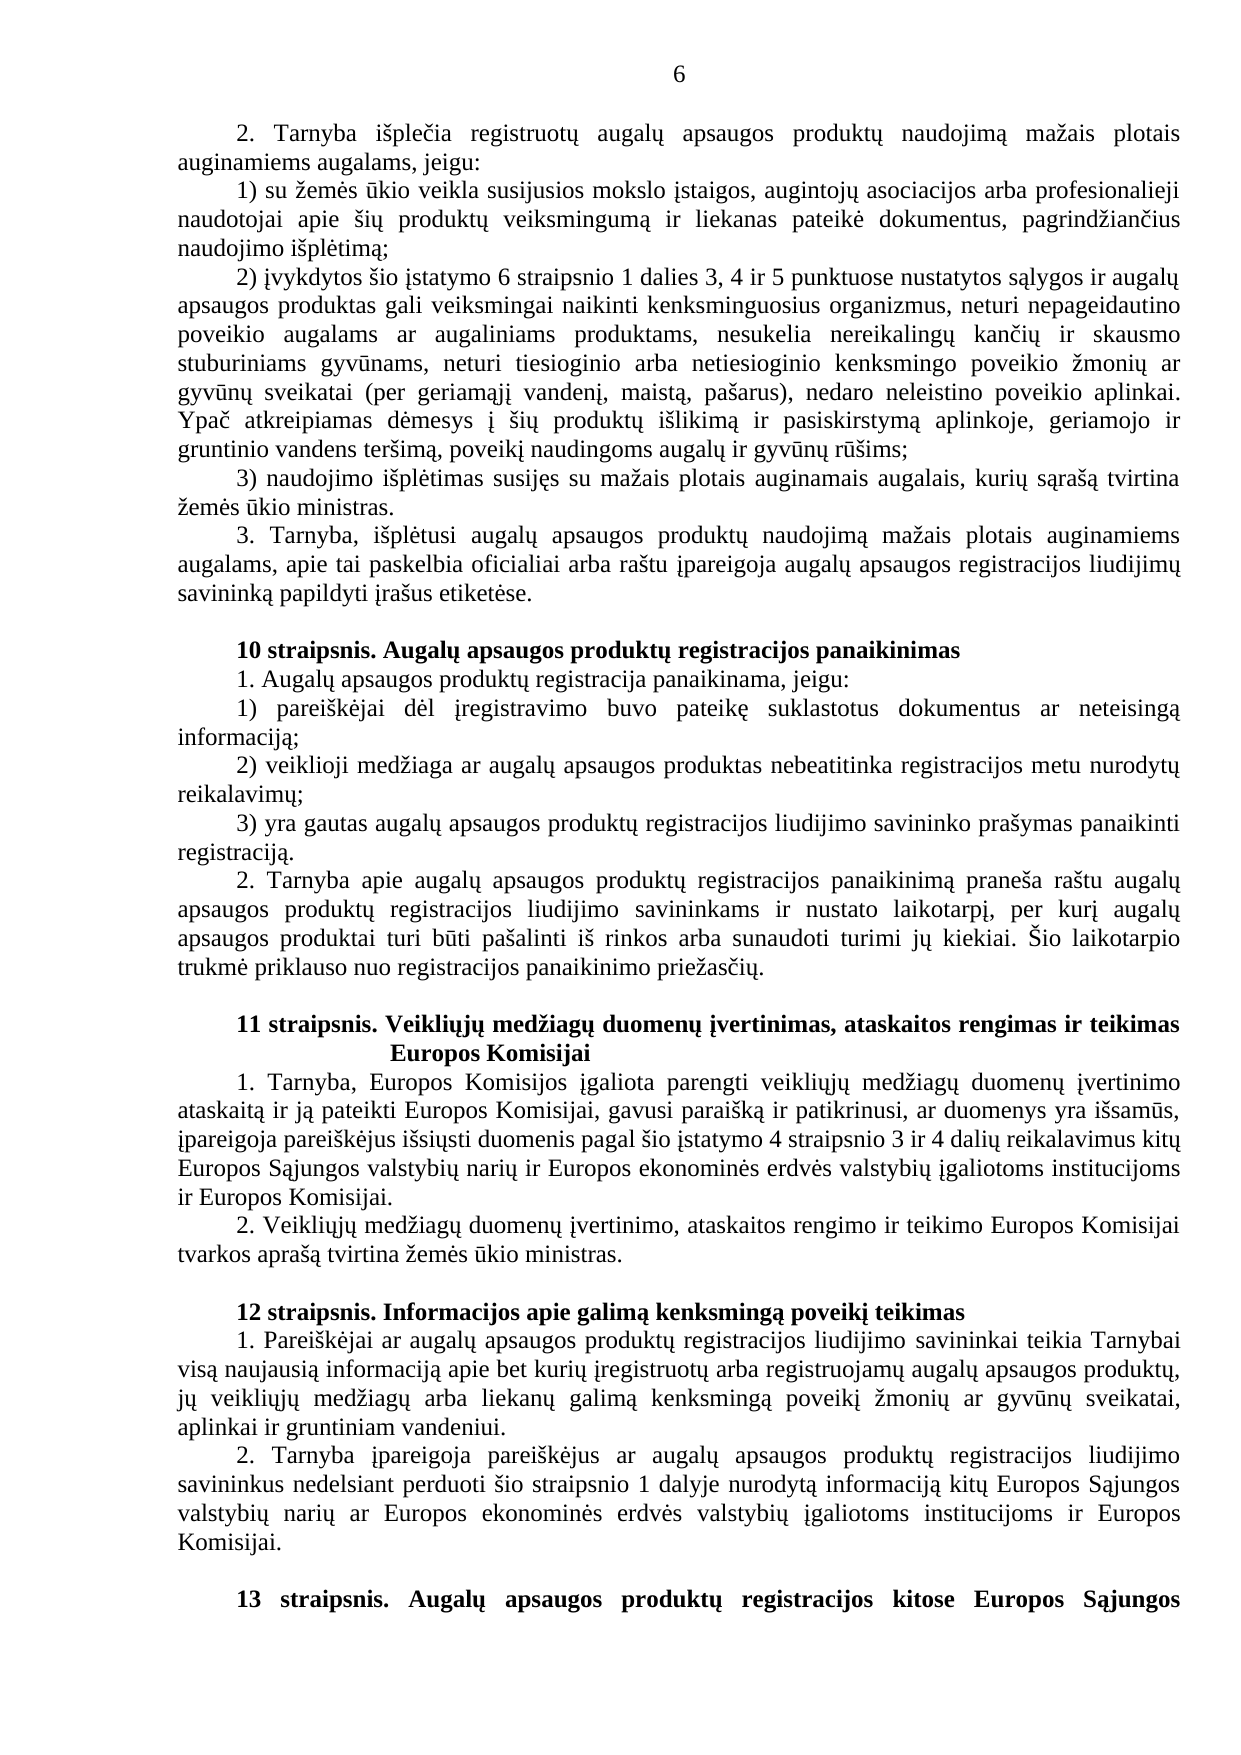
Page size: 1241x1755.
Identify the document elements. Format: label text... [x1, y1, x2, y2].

text 2) veiklioji medžiaga ar augalų apsaugos produktas nebeatitinka registracijos metu nurodytų reikalavimų; [177, 751, 1181, 808]
text 2. Veikliųjų medžiagų duomenų įvertinimo, ataskaitos rengimo ir teikimo Europos Komisijai tvarkos aprašą tvirtina žemės ūkio ministras. [177, 1211, 1181, 1268]
text 2. Tarnyba įpareigoja pareiškėjus ar augalų apsaugos produktų registracijos liudijimo savininkus nedelsiant perduoti šio straipsnio 1 dalyje nurodytą informaciją kitų Europos Sąjungos valstybių narių ar Europos ekonominės erdvės valstybių įgaliotoms institucijoms ir Europos Komisijai. [177, 1441, 1181, 1556]
text 1. Pareiškėjai ar augalų apsaugos produktų registracijos liudijimo savininkai teikia Tarnybai visą naujausią informaciją apie bet kurių įregistruotų arba registruojamų augalų apsaugos produktų, jų veikliųjų medžiagų arba liekanų galimą kenksmingą poveikį žmonių ar gyvūnų sveikatai, aplinkai ir gruntiniam vandeniui. [177, 1326, 1181, 1441]
text 2. Tarnyba išplečia registruotų augalų apsaugos produktų naudojimą mažais plotais auginamiems augalams, jeigu: [177, 118, 1181, 176]
text 3. Tarnyba, išplėtusi augalų apsaugos produktų naudojimą mažais plotais auginamiems augalams, apie tai paskelbia oficialiai arba raštu įpareigoja augalų apsaugos registracijos liudijimų savininką papildyti įrašus etiketėse. [177, 521, 1181, 607]
text 3) yra gautas augalų apsaugos produktų registracijos liudijimo savininko prašymas panaikinti registraciją. [177, 808, 1181, 866]
text 12 straipsnis. Informacijos apie galimą kenksmingą poveikį teikimas [177, 1297, 1181, 1326]
text 1. Tarnyba, Europos Komisijos įgaliota parengti veikliųjų medžiagų duomenų įvertinimo ataskaitą ir ją pateikti Europos Komisijai, gavusi paraišką ir patikrinusi, ar duomenys yra išsamūs, įpareigoja pareiškėjus išsiųsti duomenis pagal šio įstatymo 4 straipsnio 3 ir 4 dalių reikalavimus kitų Europos Sąjungos valstybių narių ir Europos ekonominės erdvės valstybių įgaliotoms institucijoms ir Europos Komisijai. [177, 1067, 1181, 1211]
text 3) naudojimo išplėtimas susijęs su mažais plotais auginamais augalais, kurių sąrašą tvirtina žemės ūkio ministras. [177, 463, 1181, 521]
text 10 straipsnis. Augalų apsaugos produktų registracijos panaikinimas [177, 636, 1181, 664]
text 2) įvykdytos šio įstatymo 6 straipsnio 1 dalies 3, 4 ir 5 punktuose nustatytos sąlygos ir augalų apsaugos produktas gali veiksmingai naikinti kenksminguosius organizmus, neturi nepageidautino poveikio augalams ar augaliniams produktams, nesukelia nereikalingų kančių ir skausmo stuburiniams gyvūnams, neturi tiesioginio arba netiesioginio kenksmingo poveikio žmonių ar gyvūnų sveikatai (per geriamąjį vandenį, maistą, pašarus), nedaro neleistino poveikio aplinkai. Ypač atkreipiamas dėmesys į šių produktų išlikimą ir pasiskirstymą aplinkoje, geriamojo ir gruntinio vandens teršimą, poveikį naudingoms augalų ir gyvūnų rūšims; [177, 262, 1181, 463]
text 2. Tarnyba apie augalų apsaugos produktų registracijos panaikinimą praneša raštu augalų apsaugos produktų registracijos liudijimo savininkams ir nustato laikotarpį, per kurį augalų apsaugos produktai turi būti pašalinti iš rinkos arba sunaudoti turimi jų kiekiai. Šio laikotarpio trukmė priklauso nuo registracijos panaikinimo priežasčių. [177, 866, 1181, 981]
text 1) su žemės ūkio veikla susijusios mokslo įstaigos, augintojų asociacijos arba profesionalieji naudotojai apie šių produktų veiksmingumą ir liekanas pateikė dokumentus, pagrindžiančius naudojimo išplėtimą; [177, 176, 1181, 262]
text 1. Augalų apsaugos produktų registracija panaikinama, jeigu: [177, 664, 1181, 693]
text 1) pareiškėjai dėl įregistravimo buvo pateikę suklastotus dokumentus ar neteisingą informaciją; [177, 693, 1181, 751]
text 11 straipsnis. Veikliųjų medžiagų duomenų įvertinimas, ataskaitos rengimas ir teikimas Europos Komisijai [236, 1009, 1181, 1067]
text 13 straipsnis. Augalų apsaugos produktų registracijos kitose Europos Sąjungos [236, 1584, 1181, 1613]
